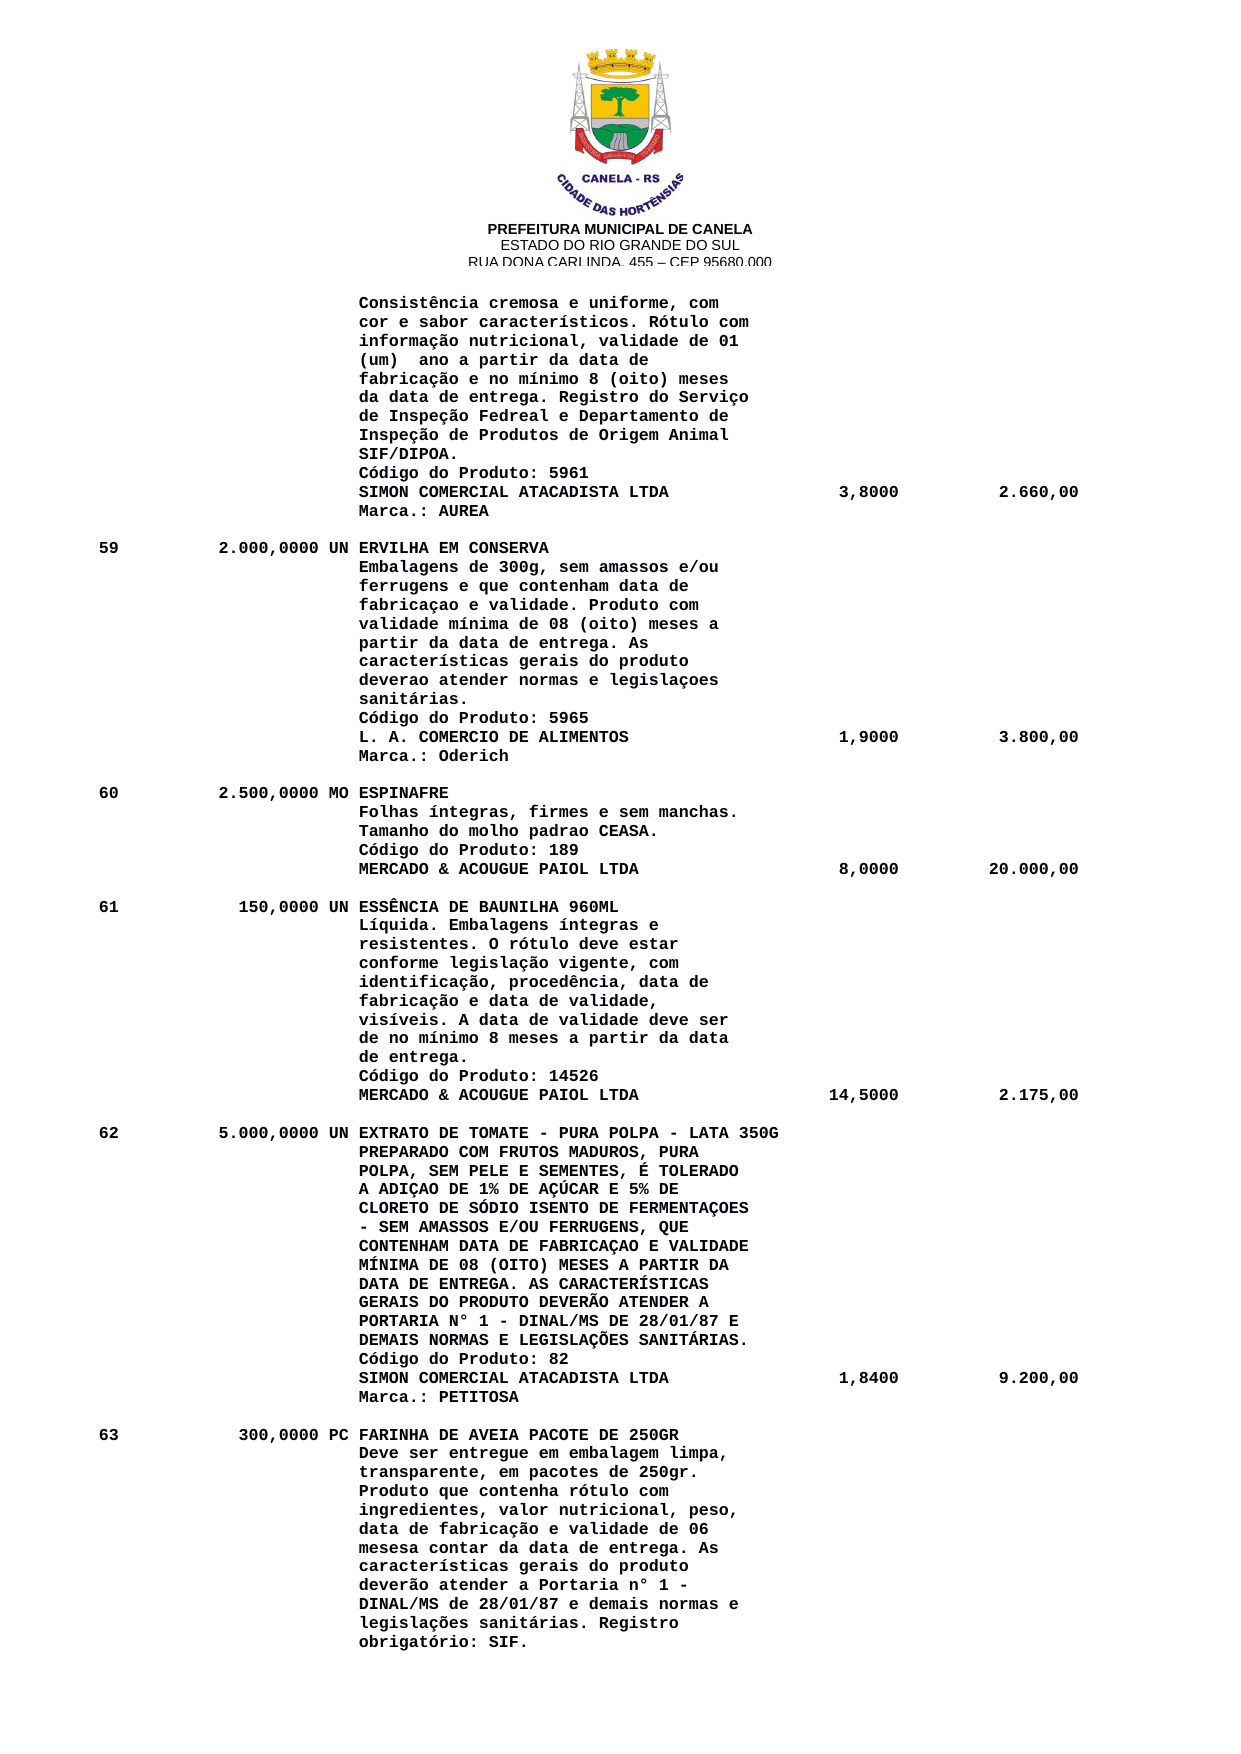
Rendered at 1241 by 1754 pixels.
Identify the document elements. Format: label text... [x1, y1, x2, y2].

picture [557, 49, 684, 216]
text Consistência cremosa e uniforme, com cor e sabor característicos. Rótulo com informação nutricional, validade de 01 (um) ano a partir da data de fabricação e no mínimo 8 (oito) meses da data de entrega. Registro do Serviço de Inspeção Fedreal e Departamento de Inspeção de Produtos de Origem Animal SIF/DIPOA. Código do Produto: 5961 SIMON COMERCIAL ATACADISTA LTDA 3,8000 2.660,00 Marca.: AUREA 59 2.000,0000 UN ERVILHA EM CONSERVA Embalagens de 300g, sem amassos e/ou ferrugens e que contenham data de fabricaçao e validade. Produto com validade mínima de 08 (oito) meses a partir da data de entrega. As características gerais do produto deverao atender normas e legislaçoes sanitárias. Código do Produto: 5965 L. A. COMERCIO DE ALIMENTOS 1,9000 3.800,00 Marca.: Oderich 60 2.500,0000 MO ESPINAFRE Folhas íntegras, firmes e sem manchas. Tamanho do molho padrao CEASA. Código do Produto: 189 MERCADO & ACOUGUE PAIOL LTDA 8,0000 20.000,00 61 150,0000 UN ESSÊNCIA DE BAUNILHA 960ML Líquida. Embalagens íntegras e resistentes. O rótulo deve estar conforme legislação vigente, com identificação, procedência, data de fabricação e data de validade, visíveis. A data de validade deve ser de no mínimo 8 meses a partir da data de entrega. Código do Produto: 14526 MERCADO & ACOUGUE PAIOL LTDA 14,5000 2.175,00 62 5.000,0000 UN EXTRATO DE TOMATE - PURA POLPA - LATA 350G PREPARADO COM FRUTOS MADUROS, PURA POLPA, SEM PELE E SEMENTES, É TOLERADO A ADIÇAO DE 1% DE AÇÚCAR E 5% DE CLORETO DE SÓDIO ISENTO DE FERMENTAÇOES - SEM AMASSOS E/OU FERRUGENS, QUE CONTENHAM DATA DE FABRICAÇAO E VALIDADE MÍNIMA DE 08 (OITO) MESES A PARTIR DA DATA DE ENTREGA. AS CARACTERÍSTICAS GERAIS DO PRODUTO DEVERÃO ATENDER A PORTARIA N° 1 - DINAL/MS DE 28/01/87 E DEMAIS NORMAS E LEGISLAÇÕES SANITÁRIAS. Código do Produto: 82 SIMON COMERCIAL ATACADISTA LTDA 1,8400 9.200,00 Marca.: PETITOSA 63 300,0000 PC FARINHA DE AVEIA PACOTE DE 250GR Deve ser entregue em embalagem limpa, transparente, em pacotes de 250gr. Produto que contenha rótulo com ingredientes, valor nutricional, peso, data de fabricação e validade de 06 mesesa contar da data de entrega. As características gerais do produto deverão atender a Portaria n° 1 - DINAL/MS de 28/01/87 e demais normas e legislações sanitárias. Registro obrigatório: SIF. [88, 295, 1152, 1652]
